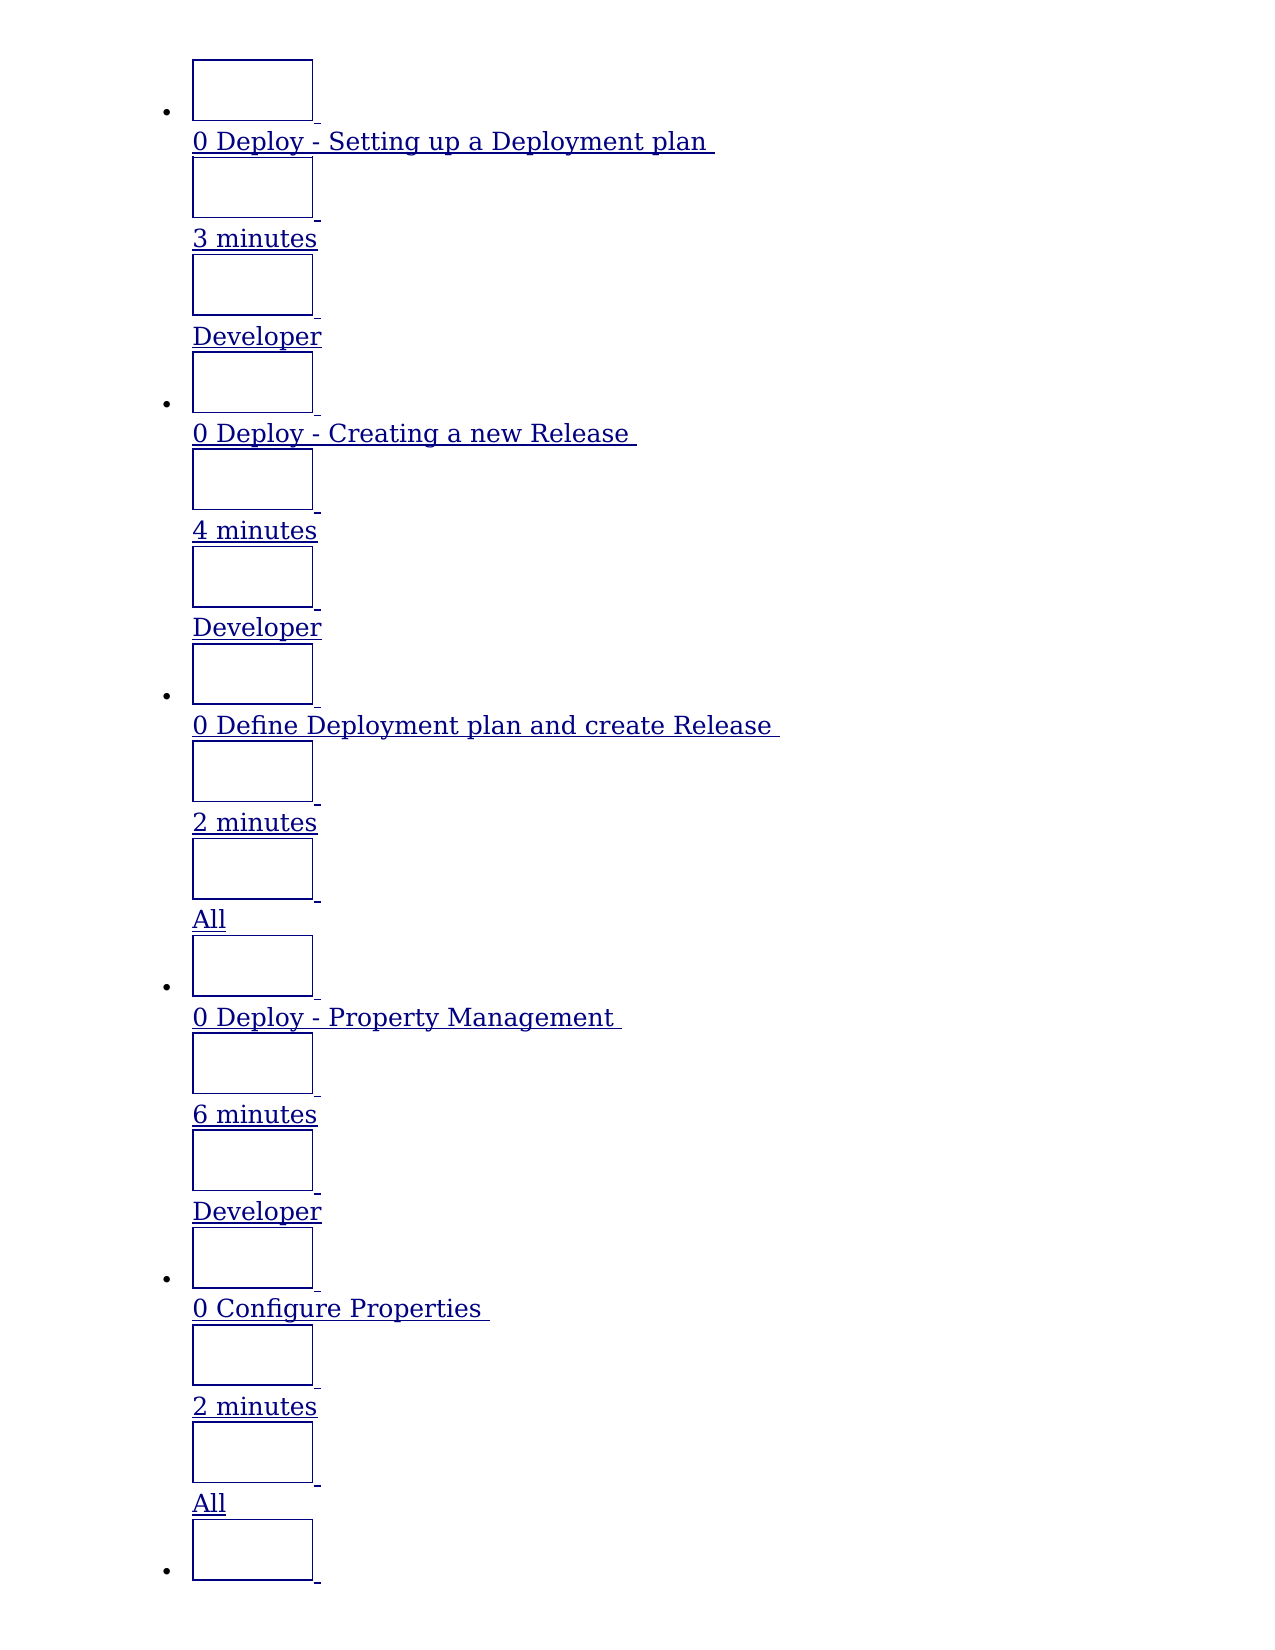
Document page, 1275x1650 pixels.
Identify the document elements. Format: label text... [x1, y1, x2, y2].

list Developer [162, 1197, 1216, 1227]
list 0 Define Deployment plan and create Release [162, 711, 1216, 740]
list Developer [162, 614, 1216, 643]
list 0 Deploy - Creating a new Release [162, 419, 1216, 448]
list Developer [162, 322, 1216, 351]
list 0 Configure Properties [162, 1295, 1216, 1324]
list 0 Deploy - Setting up a Deployment plan [162, 127, 1216, 156]
list All [162, 906, 1216, 935]
list 6 minutes [162, 1100, 1216, 1129]
list 2 minutes [162, 808, 1216, 837]
list 4 minutes [162, 516, 1216, 546]
list 2 minutes [162, 1392, 1216, 1421]
list 3 minutes [162, 224, 1216, 254]
list 0 Deploy - Property Management [162, 1003, 1216, 1032]
list All [162, 1489, 1216, 1518]
